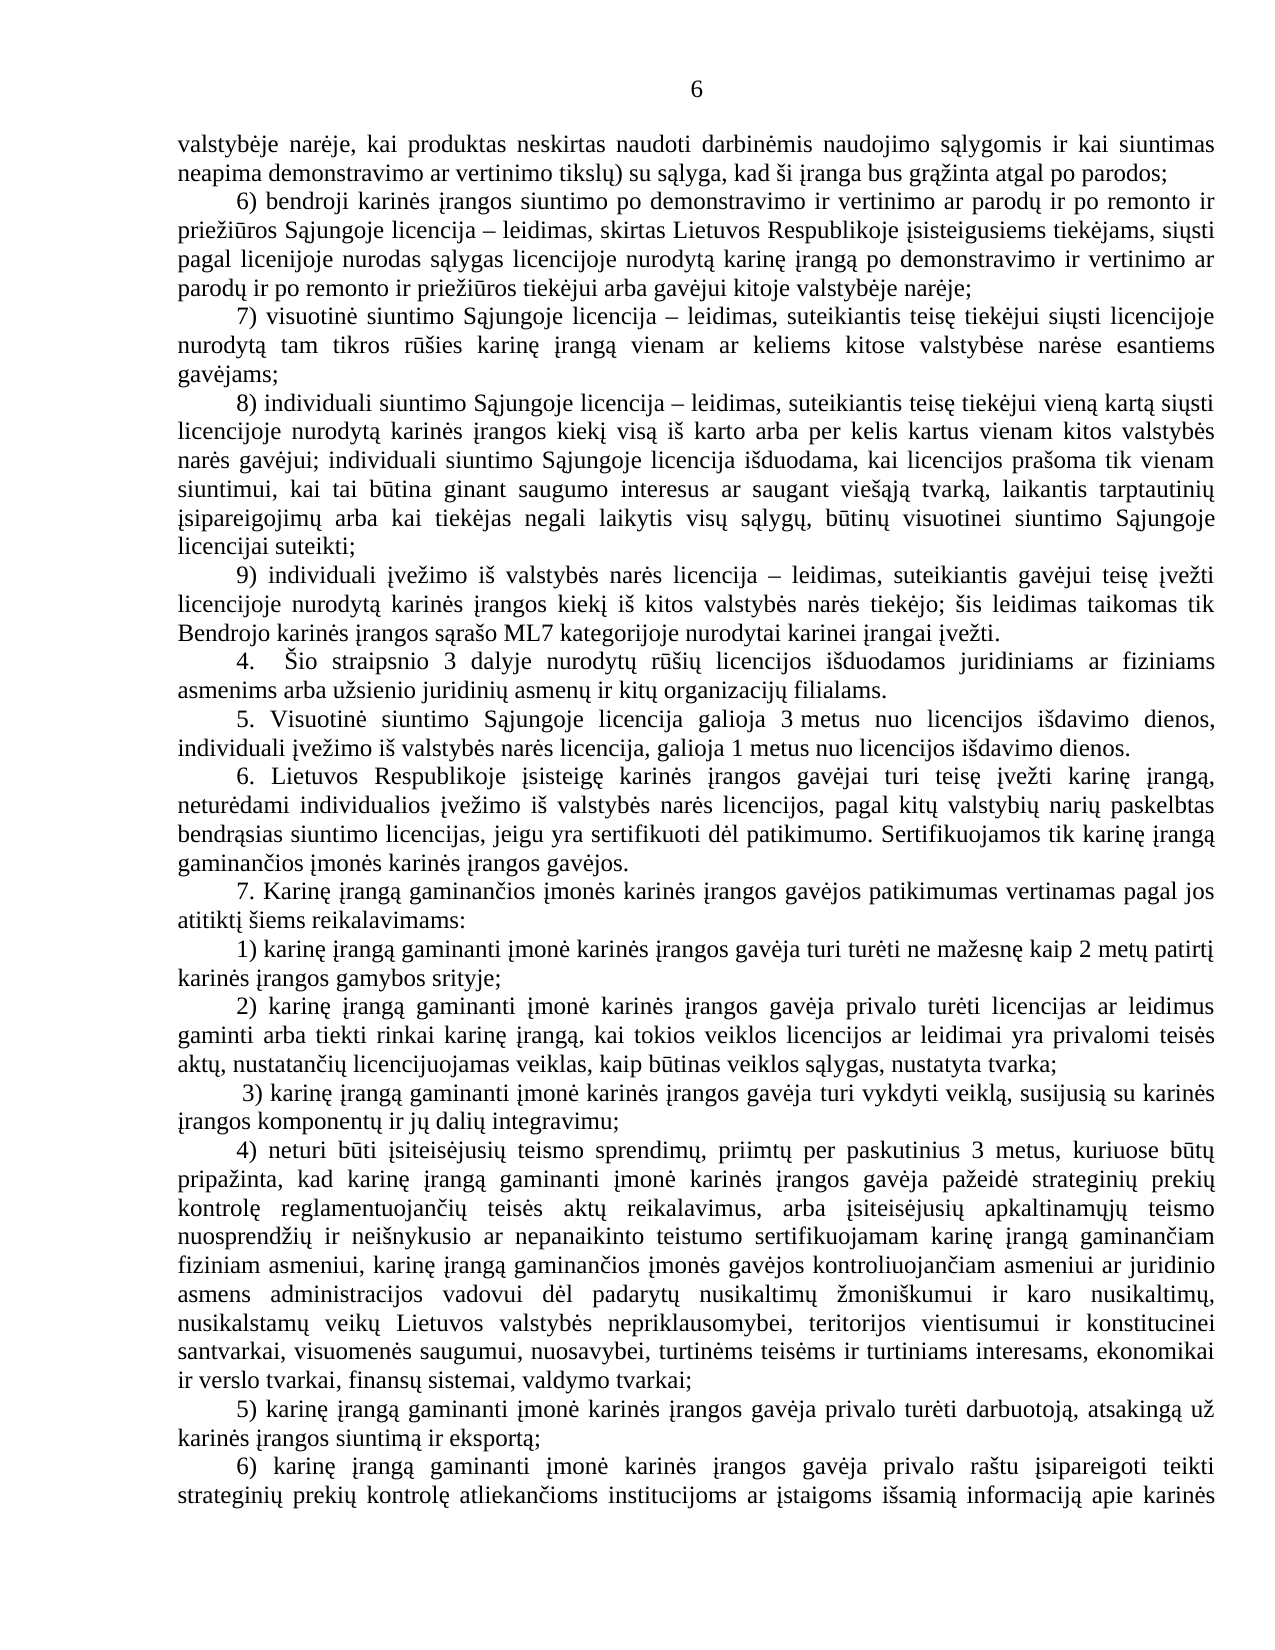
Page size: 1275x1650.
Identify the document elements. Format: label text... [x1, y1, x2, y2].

text 5) karinę įrangą gaminanti įmonė karinės įrangos gavėja privalo turėti darbuotoją, atsakingą už karinės įrangos siuntimą ir eksportą; [177, 1394, 1216, 1451]
text 9) individuali įvežimo iš valstybės narės licencija – leidimas, suteikiantis gavėjui teisę įvežti licencijoje nurodytą karinės įrangos kiekį iš kitos valstybės narės tiekėjo; šis leidimas taikomas tik Bendrojo karinės įrangos sąrašo ML7 kategorijoje nurodytai karinei įrangai įvežti. [177, 560, 1216, 646]
text 4) neturi būti įsiteisėjusių teismo sprendimų, priimtų per paskutinius 3 metus, kuriuose būtų pripažinta, kad karinę įrangą gaminanti įmonė karinės įrangos gavėja pažeidė strateginių prekių kontrolę reglamentuojančių teisės aktų reikalavimus, arba įsiteisėjusių apkaltinamųjų teismo nuosprendžių ir neišnykusio ar nepanaikinto teistumo sertifikuojamam karinę įrangą gaminančiam fiziniam asmeniui, karinę įrangą gaminančios įmonės gavėjos kontroliuojančiam asmeniui ar juridinio asmens administracijos vadovui dėl padarytų nusikaltimų žmoniškumui ir karo nusikaltimų, nusikalstamų veikų Lietuvos valstybės nepriklausomybei, teritorijos vientisumui ir konstitucinei santvarkai, visuomenės saugumui, nuosavybei, turtinėms teisėms ir turtiniams interesams, ekonomikai ir verslo tvarkai, finansų sistemai, valdymo tvarkai; [177, 1135, 1216, 1394]
text 6. Lietuvos Respublikoje įsisteigę karinės įrangos gavėjai turi teisę įvežti karinę įrangą, neturėdami individualios įvežimo iš valstybės narės licencijos, pagal kitų valstybių narių paskelbtas bendrąsias siuntimo licencijas, jeigu yra sertifikuoti dėl patikimumo. Sertifikuojamos tik karinę įrangą gaminančios įmonės karinės įrangos gavėjos. [177, 761, 1216, 876]
text 8) individuali siuntimo Sąjungoje licencija – leidimas, suteikiantis teisę tiekėjui vieną kartą siųsti licencijoje nurodytą karinės įrangos kiekį visą iš karto arba per kelis kartus vienam kitos valstybės narės gavėjui; individuali siuntimo Sąjungoje licencija išduodama, kai licencijos prašoma tik vienam siuntimui, kai tai būtina ginant saugumo interesus ar saugant viešąją tvarką, laikantis tarptautinių įsipareigojimų arba kai tiekėjas negali laikytis visų sąlygų, būtinų visuotinei siuntimo Sąjungoje licencijai suteikti; [177, 388, 1216, 560]
text 3) karinę įrangą gaminanti įmonė karinės įrangos gavėja turi vykdyti veiklą, susijusią su karinės įrangos komponentų ir jų dalių integravimu; [177, 1078, 1216, 1135]
text 7. Karinę įrangą gaminančios įmonės karinės įrangos gavėjos patikimumas vertinamas pagal jos atitiktį šiems reikalavimams: [177, 876, 1216, 934]
text valstybėje narėje, kai produktas neskirtas naudoti darbinėmis naudojimo sąlygomis ir kai siuntimas neapima demonstravimo ar vertinimo tikslų) su sąlyga, kad ši įranga bus grąžinta atgal po parodos; [177, 129, 1216, 186]
text 6) bendroji karinės įrangos siuntimo po demonstravimo ir vertinimo ar parodų ir po remonto ir priežiūros Sąjungoje licencija – leidimas, skirtas Lietuvos Respublikoje įsisteigusiems tiekėjams, siųsti pagal licenijoje nurodas sąlygas licencijoje nurodytą karinę įrangą po demonstravimo ir vertinimo ar parodų ir po remonto ir priežiūros tiekėjui arba gavėjui kitoje valstybėje narėje; [177, 186, 1216, 301]
text 6) karinę įrangą gaminanti įmonė karinės įrangos gavėja privalo raštu įsipareigoti teikti strateginių prekių kontrolę atliekančioms institucijoms ar įstaigoms išsamią informaciją apie karinės [177, 1451, 1216, 1509]
text 2) karinę įrangą gaminanti įmonė karinės įrangos gavėja privalo turėti licencijas ar leidimus gaminti arba tiekti rinkai karinę įrangą, kai tokios veiklos licencijos ar leidimai yra privalomi teisės aktų, nustatančių licencijuojamas veiklas, kaip būtinas veiklos sąlygas, nustatyta tvarka; [177, 991, 1216, 1078]
text 4. Šio straipsnio 3 dalyje nurodytų rūšių licencijos išduodamos juridiniams ar fiziniams asmenims arba užsienio juridinių asmenų ir kitų organizacijų filialams. [177, 646, 1216, 704]
text 1) karinę įrangą gaminanti įmonė karinės įrangos gavėja turi turėti ne mažesnę kaip 2 metų patirtį karinės įrangos gamybos srityje; [177, 934, 1216, 991]
text 7) visuotinė siuntimo Sąjungoje licencija – leidimas, suteikiantis teisę tiekėjui siųsti licencijoje nurodytą tam tikros rūšies karinę įrangą vienam ar keliems kitose valstybėse narėse esantiems gavėjams; [177, 301, 1216, 388]
text 5. Visuotinė siuntimo Sąjungoje licencija galioja 3 metus nuo licencijos išdavimo dienos, individuali įvežimo iš valstybės narės licencija, galioja 1 metus nuo licencijos išdavimo dienos. [177, 704, 1216, 761]
